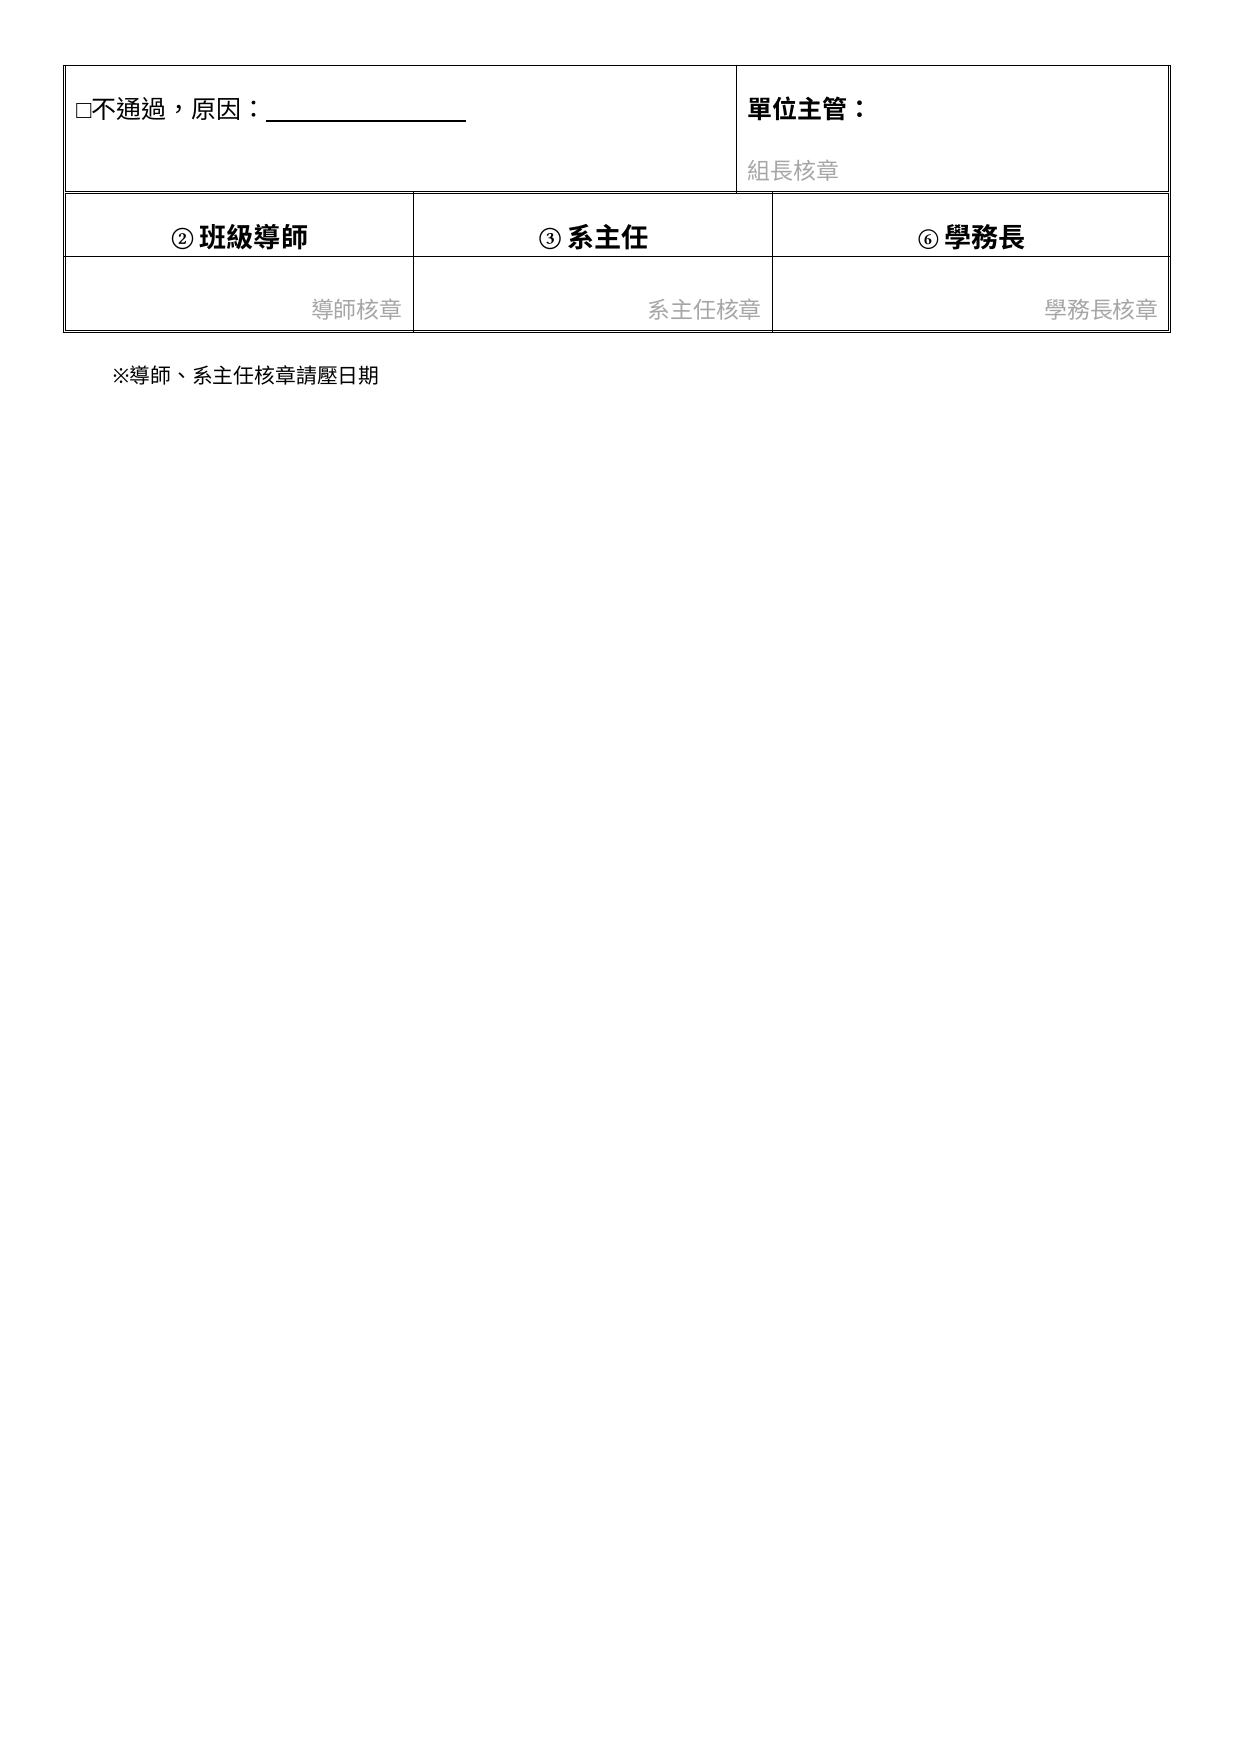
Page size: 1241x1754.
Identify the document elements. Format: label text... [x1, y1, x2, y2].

table_cell 導師核章 [66, 257, 413, 329]
table_cell □不通過，原因： [66, 66, 736, 191]
table_cell ②班級導師 [66, 194, 413, 256]
table_cell ③系主任 [414, 194, 772, 256]
table_cell 學務長核章 [773, 257, 1168, 329]
table_cell 系主任核章 [414, 257, 772, 329]
table_cell 單位主管： 組長核章 [737, 66, 1168, 191]
text ※導師、系主任核章請壓日期 [112, 333, 1161, 395]
table_cell ⑥學務長 [773, 194, 1168, 256]
